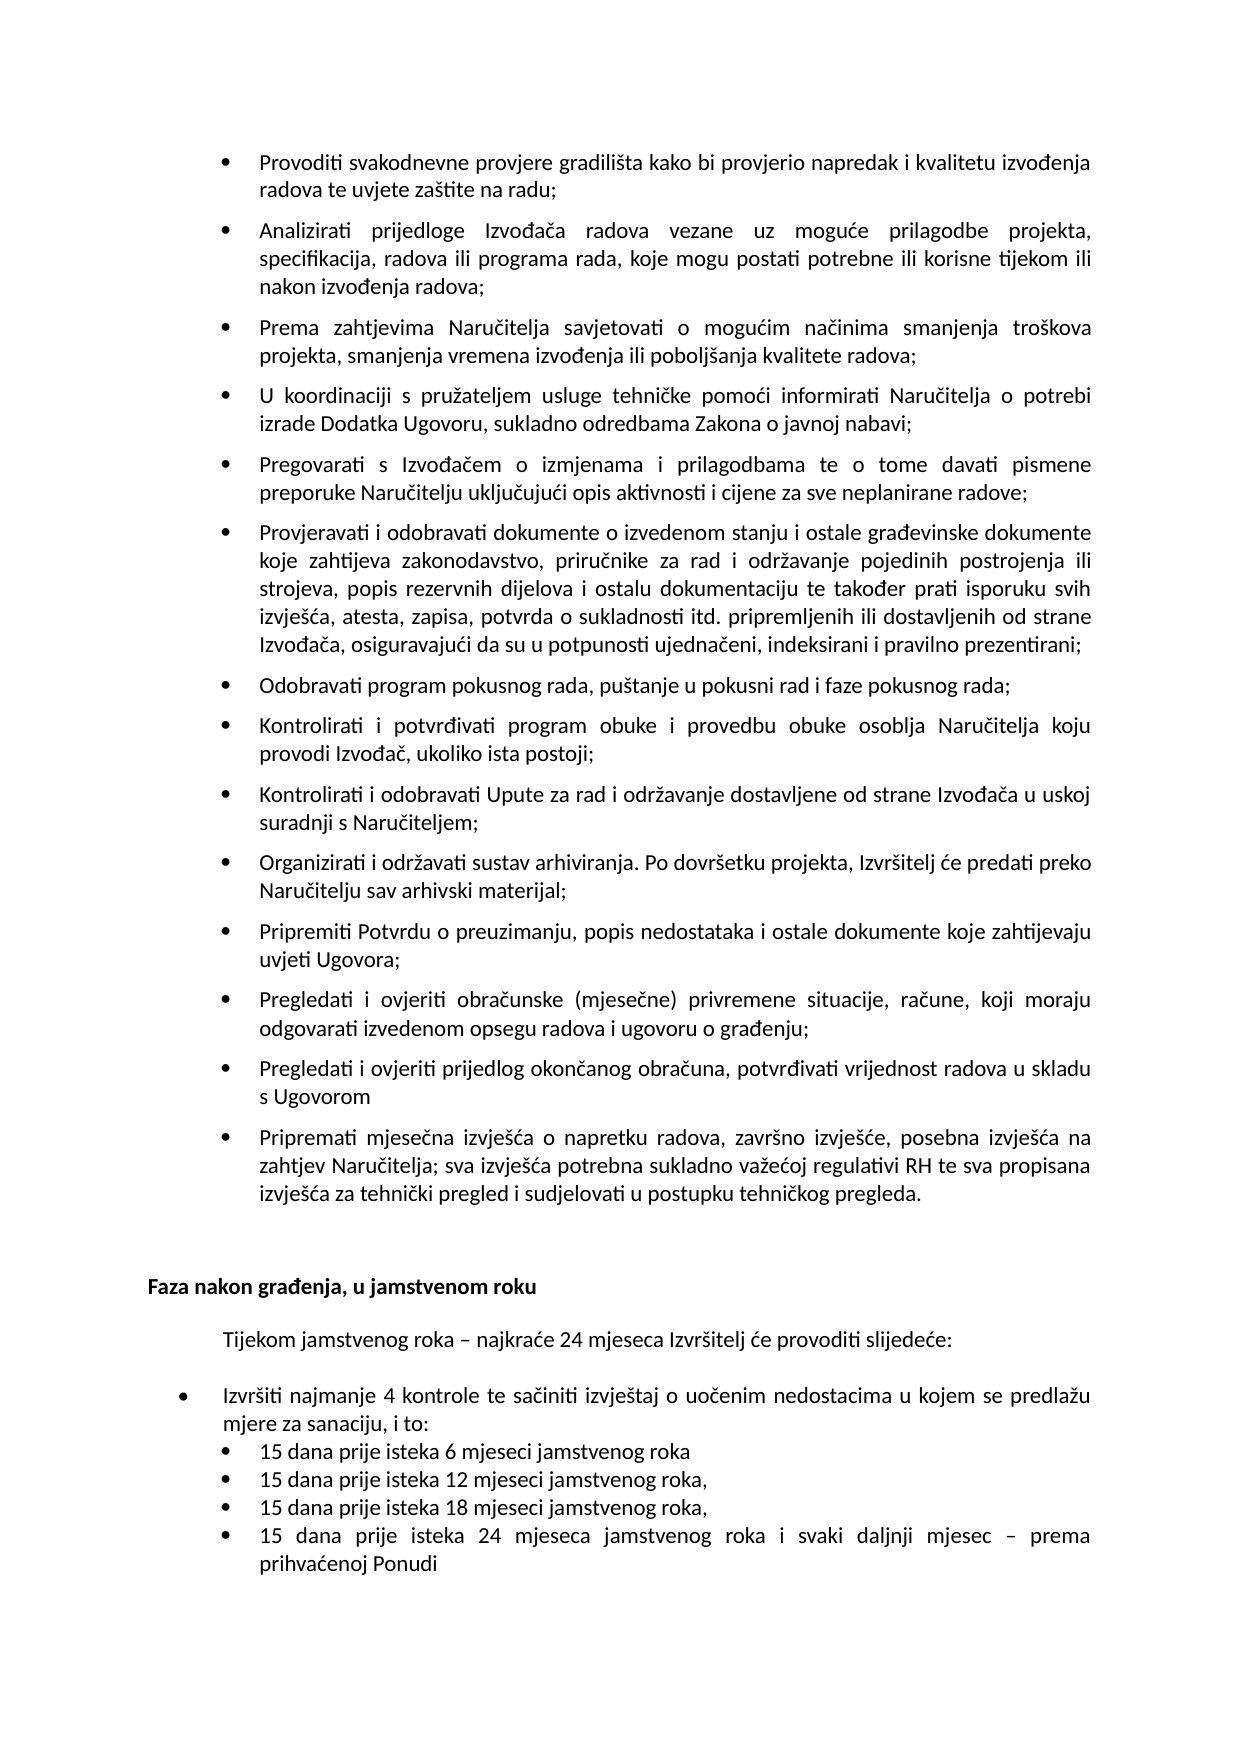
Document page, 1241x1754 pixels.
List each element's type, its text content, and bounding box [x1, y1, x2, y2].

list Analizirati prijedloge Izvođača radova vezane uz moguće prilagodbe projekta, specifikacija, radova ili programa rada, koje mogu postati potrebne ili korisne tijekom ili nakon izvođenja radova; [222, 216, 1093, 300]
text Tijekom jamstvenog roka – najkraće 24 mjeseca Izvršitelj će provoditi slijedeće: [223, 1325, 1093, 1353]
subtitle Faza nakon građenja, u jamstvenom roku [148, 1272, 1093, 1300]
list 15 dana prije isteka 6 mjeseci jamstvenog roka [222, 1437, 1093, 1465]
list Pripremati mjesečna izvješća o napretku radova, završno izvješće, posebna izvješća na zahtjev Naručitelja; sva izvješća potrebna sukladno važećoj regulativi RH te sva propisana izvješća za tehnički pregled i sudjelovati u postupku tehničkog pregleda. [222, 1123, 1093, 1207]
list Prema zahtjevima Naručitelja savjetovati o mogućim načinima smanjenja troškova projekta, smanjenja vremena izvođenja ili poboljšanja kvalitete radova; [222, 313, 1093, 369]
list 15 dana prije isteka 24 mjeseca jamstvenog roka i svaki daljnji mjesec – prema prihvaćenoj Ponudi [222, 1521, 1093, 1577]
list Pripremiti Potvrdu o preuzimanju, popis nedostataka i ostale dokumente koje zahtijevaju uvjeti Ugovora; [222, 917, 1093, 973]
list U koordinaciji s pružateljem usluge tehničke pomoći informirati Naručitelja o potrebi izrade Dodatka Ugovoru, sukladno odredbama Zakona o javnoj nabavi; [222, 381, 1093, 437]
list Kontrolirati i odobravati Upute za rad i održavanje dostavljene od strane Izvođača u uskoj suradnji s Naručiteljem; [222, 780, 1093, 836]
list Kontrolirati i potvrđivati program obuke i provedbu obuke osoblja Naručitelja koju provodi Izvođač, ukoliko ista postoji; [222, 711, 1093, 767]
list 15 dana prije isteka 12 mjeseci jamstvenog roka, [222, 1465, 1093, 1493]
list Pregledati i ovjeriti prijedlog okončanog obračuna, potvrđivati vrijednost radova u skladu s Ugovorom [222, 1054, 1093, 1110]
list Provoditi svakodnevne provjere gradilišta kako bi provjerio napredak i kvalitetu izvođenja radova te uvjete zaštite na radu; [222, 148, 1093, 204]
list Pregovarati s Izvođačem o izmjenama i prilagodbama te o tome davati pismene preporuke Naručitelju uključujući opis aktivnosti i cijene za sve neplanirane radove; [222, 450, 1093, 506]
list Odobravati program pokusnog rada, puštanje u pokusni rad i faze pokusnog rada; [222, 671, 1093, 699]
list Pregledati i ovjeriti obračunske (mjesečne) privremene situacije, račune, koji moraju odgovarati izvedenom opsegu radova i ugovoru o građenju; [222, 986, 1093, 1042]
list Provjeravati i odobravati dokumente o izvedenom stanju i ostale građevinske dokumente koje zahtijeva zakonodavstvo, priručnike za rad i održavanje pojedinih postrojenja ili strojeva, popis rezervnih dijelova i ostalu dokumentaciju te također prati isporuku svih izvješća, atesta, zapisa, potvrda o sukladnosti itd. pripremljenih ili dostavljenih od strane Izvođača, osiguravajući da su u potpunosti ujednačeni, indeksirani i pravilno prezentirani; [222, 518, 1093, 658]
list 15 dana prije isteka 18 mjeseci jamstvenog roka, [222, 1493, 1093, 1521]
text • Izvršiti najmanje 4 kontrole te sačiniti izvještaj o uočenim nedostacima u kojem se predlažu mjere za sanaciju, i to: [177, 1381, 1093, 1437]
list Organizirati i održavati sustav arhiviranja. Po dovršetku projekta, Izvršitelj će predati preko Naručitelju sav arhivski materijal; [222, 848, 1093, 904]
